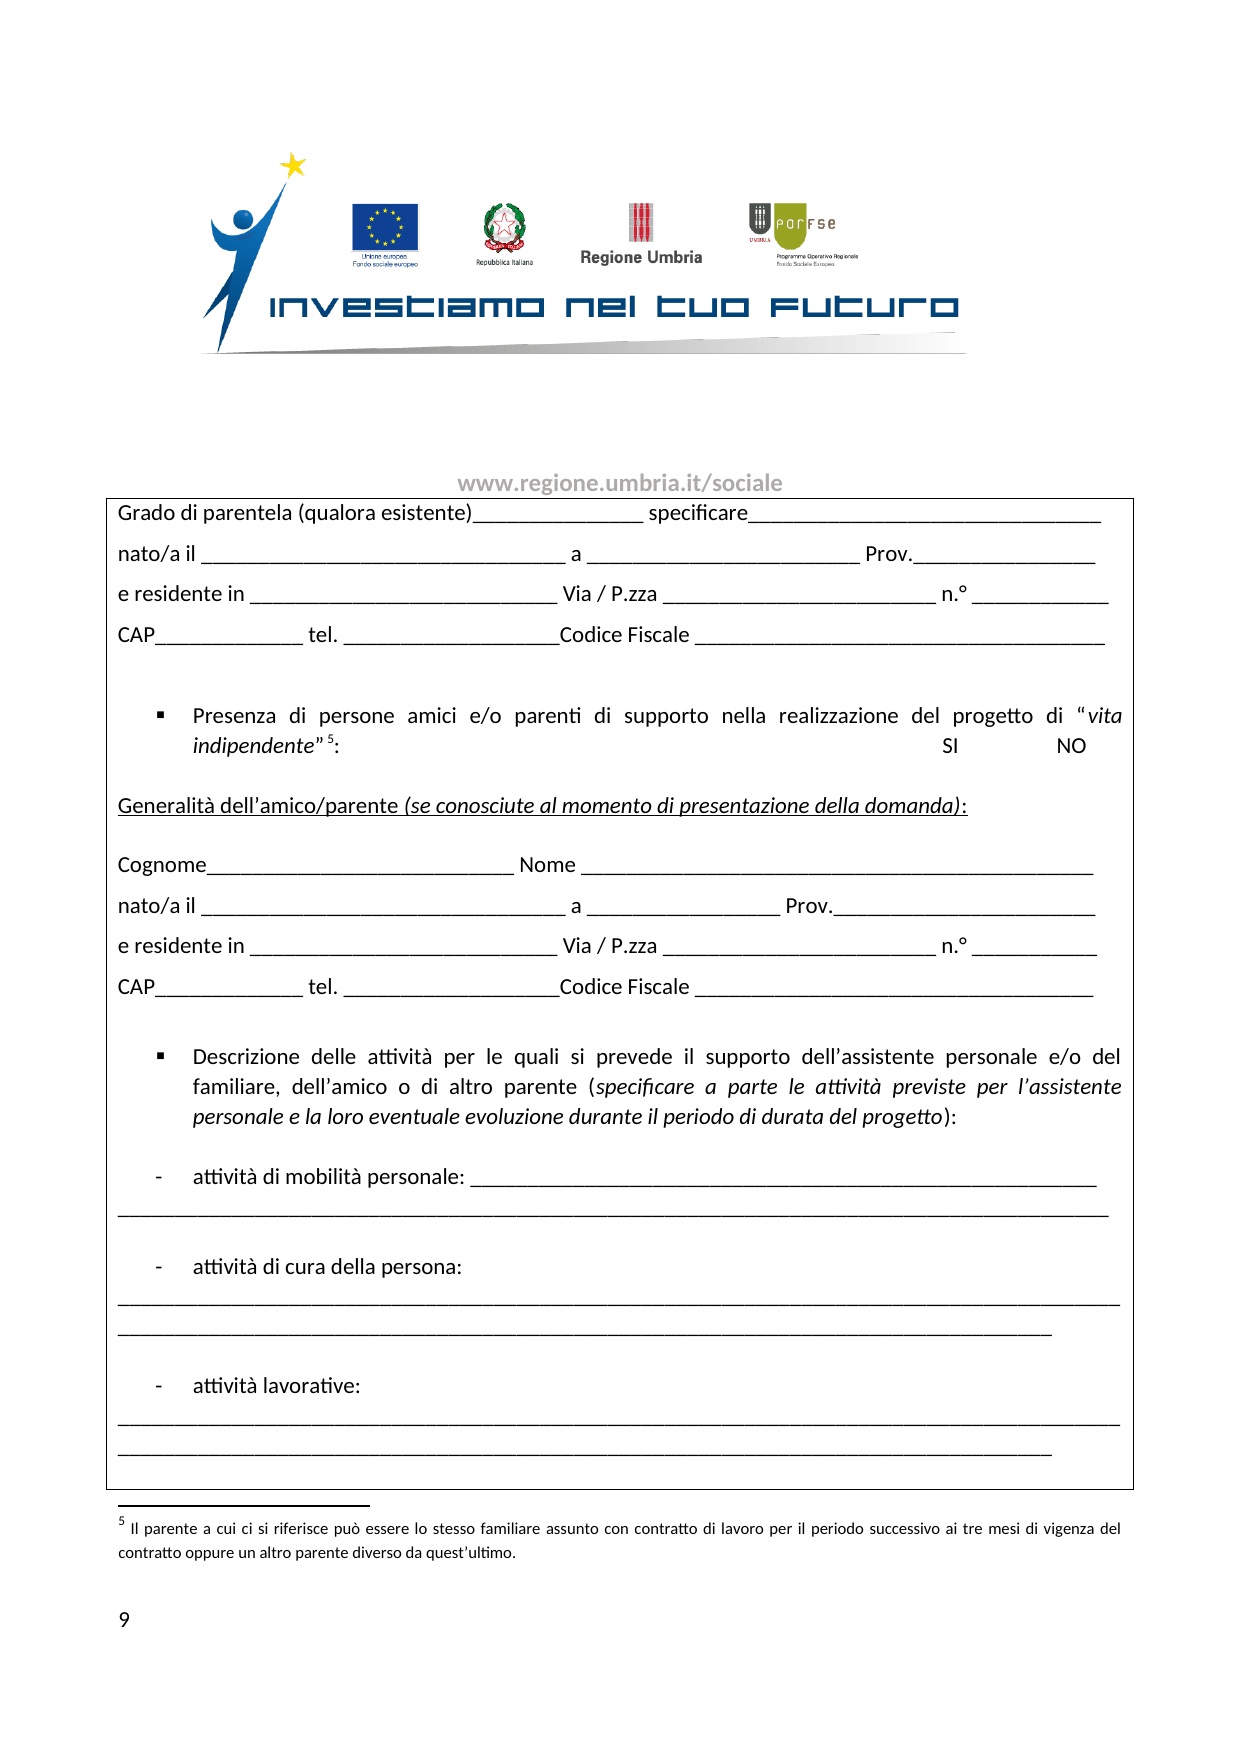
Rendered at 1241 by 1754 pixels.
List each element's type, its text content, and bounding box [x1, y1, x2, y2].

table_header di voler realizzare il seguente progetto personale per la “vita indipendente”: Obiettivi di vita che si intendono perseguire connessi a salute, relazione affettive e di cura, relazioni sociali, autonomia ed autosufficienza personale, formazione, lavoro, mobilità, espressione personale (a titolo esemplificativo ma non esaustivo) e indicazione in mesi della durata del progetto: ________________________________________________________________________________________________________________________________________________________________________________________________________________________________________________________________________________________________________________________________________________________________________________________________________________________________________________________________________________________________________________________________________________________________________________________________________________________________________________________________________________________________________________________ Condizione attuale: Ricovero presso una struttura residenziale al momento della presentazione della domanda: SI NO Svolgimento di uno stage formativo/lavorativo al fine di concludere il proprio percorso scolastico (solo per persone di età inferiore ai 18 anni, ma comunque superiore a 16, al momento di presentazione della domanda): SI NO Esistenza di un progetto di “vita indipendente” in corso (solo per i richiedenti di età superiore a 64 anni al momento di presentazione della domanda): SI NO Svolgimento di un lavoro SI NO Se SI, quale ____________________________________________________________________________ Specificare tipologia contratto _____________________________________________________________ Frequenza di un corso di studio SI NO Se SI, quale ____________________________________________________________________________ Presso ________________________________________________________________________________ Possesso di patente di guida SI NO Rilasciata da ________________ data di scadenza ____________________________; Se NO, indicare il mezzo con il abitualmente si sposta___________________________________________ beneficio di servizi /interventi sociali, socio-sanitari, sanitari SI NO Se SI, specificare di quali interventi o prestazioni si beneficia (es. assistenza domiciliare, contributi economici, trasporto sociale, centro diurno) modalità e tempi (es. ore settimanali di assistenza domiciliare), _________________________________________________________________________________ _______________________________________________________________________________________ Presenza di un assistente personale, già contrattualizzato al momento di presentazione della domanda, per lo svolgimento di attività diverse da quelle indicate nel progetto per la “vita indipendente”. SI NO Se SI, per un totale di € ______________ mensili. Obiettivi di prevista evoluzione del progetto connessi a salute, relazione affettive e di cura, relazioni sociali, autonomia ed autosufficienza personale, formazione, lavoro, mobilità, espressione personale (a titolo esemplificativo ma non esaustivo): _______________________________________________________________________________________________________________________________________________________________________________________________________________________________________________________________________________________________________________________________________________________________________________________________________________________________________________________________________________________________________________________________________________________________________________________ Necessità della persona: __________________________________________________________________________________________________________________________________________________________________________________________________________________________________________________________________________________________________________________________________________________________________________________________________________________________________________________________________________________________________________________________________________ Assunzione con contratto di lavoro dell’assistente personale nel rispetto della normativa vigente: SI NO Generalità dell’assistente personale (se conosciute al momento di presentazione della domanda): Cognome_____________________________ Nome ___________________________________________ nato/a il ________________________________ a ________________________ Prov.________________ e residente in ___________________________ Via / P.zza ________________________ n.° ____________ CAP_____________ tel. ___________________Codice Fiscale ____________________________________ Assunzione con contratto di lavoro di un familiare: SI NO Generalità del familiare (se conosciute al momento di presentazione della domanda): Cognome_____________________________ Nome ___________________________________________ Grado di parentela (qualora esistente)_______________ specificare_______________________________ nato/a il ________________________________ a ________________________ Prov.________________ e residente in ___________________________ Via / P.zza ________________________ n.° ____________ CAP_____________ tel. ___________________Codice Fiscale ____________________________________ Presenza di persone amici e/o parenti di supporto nella realizzazione del progetto di “vita indipendente” : SI NO Generalità dell’amico/parente (se conosciute al momento di presentazione della domanda): Cognome___________________________ Nome _____________________________________________ nato/a il ________________________________ a _________________ Prov._______________________ e residente in ___________________________ Via / P.zza ________________________ n.° ___________ CAP_____________ tel. ___________________Codice Fiscale ___________________________________ Descrizione delle attività per le quali si prevede il supporto dell’assistente personale e/o del familiare, dell’amico o di altro parente (specificare a parte le attività previste per l’assistente personale e la loro eventuale evoluzione durante il periodo di durata del progetto): attività di mobilità personale: _______________________________________________________ _______________________________________________________________________________________ attività di cura della persona: __________________________________________________________________________________________________________________________________________________________________________ attività lavorative: __________________________________________________________________________________________________________________________________________________________________________ attività scolastiche, universitarie e formative: ______________________________________________________________________________________________________________________________________________________________________________ attività per il tempo libero e l’inclusione sociale: __________________________________________________________________________________________________________________________________________________________________________ attività di comunicazione: __________________________________________________________________________________________________________________________________________________________________________ Altro, specificare: ______________________________________________________________________________________________________________________________________________________________________________ Abitazione presso la quale si intende realizzare il proprio progetto per la “vita indipendente”: Stato__________________________ Città_________________ Via/P.zza ____________________________ vani n. _______________________Breve descrizione ____________________________________________ Di proprietà (o con mutuo) In uso gratuito Usufrutto In affitto con contratto canone previsto nel contratto € ___________________________ Altro, specificare______________________________________________________________________ Presenza servizi igienici adeguati SI NO Presenza di una superficie adeguata al numero di persone conviventi SI NO Presenza di barriere SI NO Se SI, specificare: Esterne ________________________________________________________________________________ Interne__________________________________________________________________________ Presenza di un adeguato servizio pubblico di trasporto SI NO Se NO, specificare quali sono le principali problematiche_________________________________________ Ausili tecnologici all’autonomia personale (specificare)_________________________________ _____________________________________________________________________________________ Costi previsti, con riferimento alle tipologie ammissibili: Assistente personale: Stipendio € _________________________________ Contributi € _________________________________ Totale busta paga mensile (durata in mesi del rapporto di lavoro) € _____________ Costo totale (totale buste paga per durata in mesi ) €__________________________ Canone di locazione di unità immobiliare (totale): € ___________ Ausili tecnologici all’autonomia personale (totale): € __________________________________ Totale FSE : € ________________________________________ Altri costi totale (specificare): € ___________________________________________ [107, 499, 1133, 1489]
picture [118, 120, 1040, 402]
